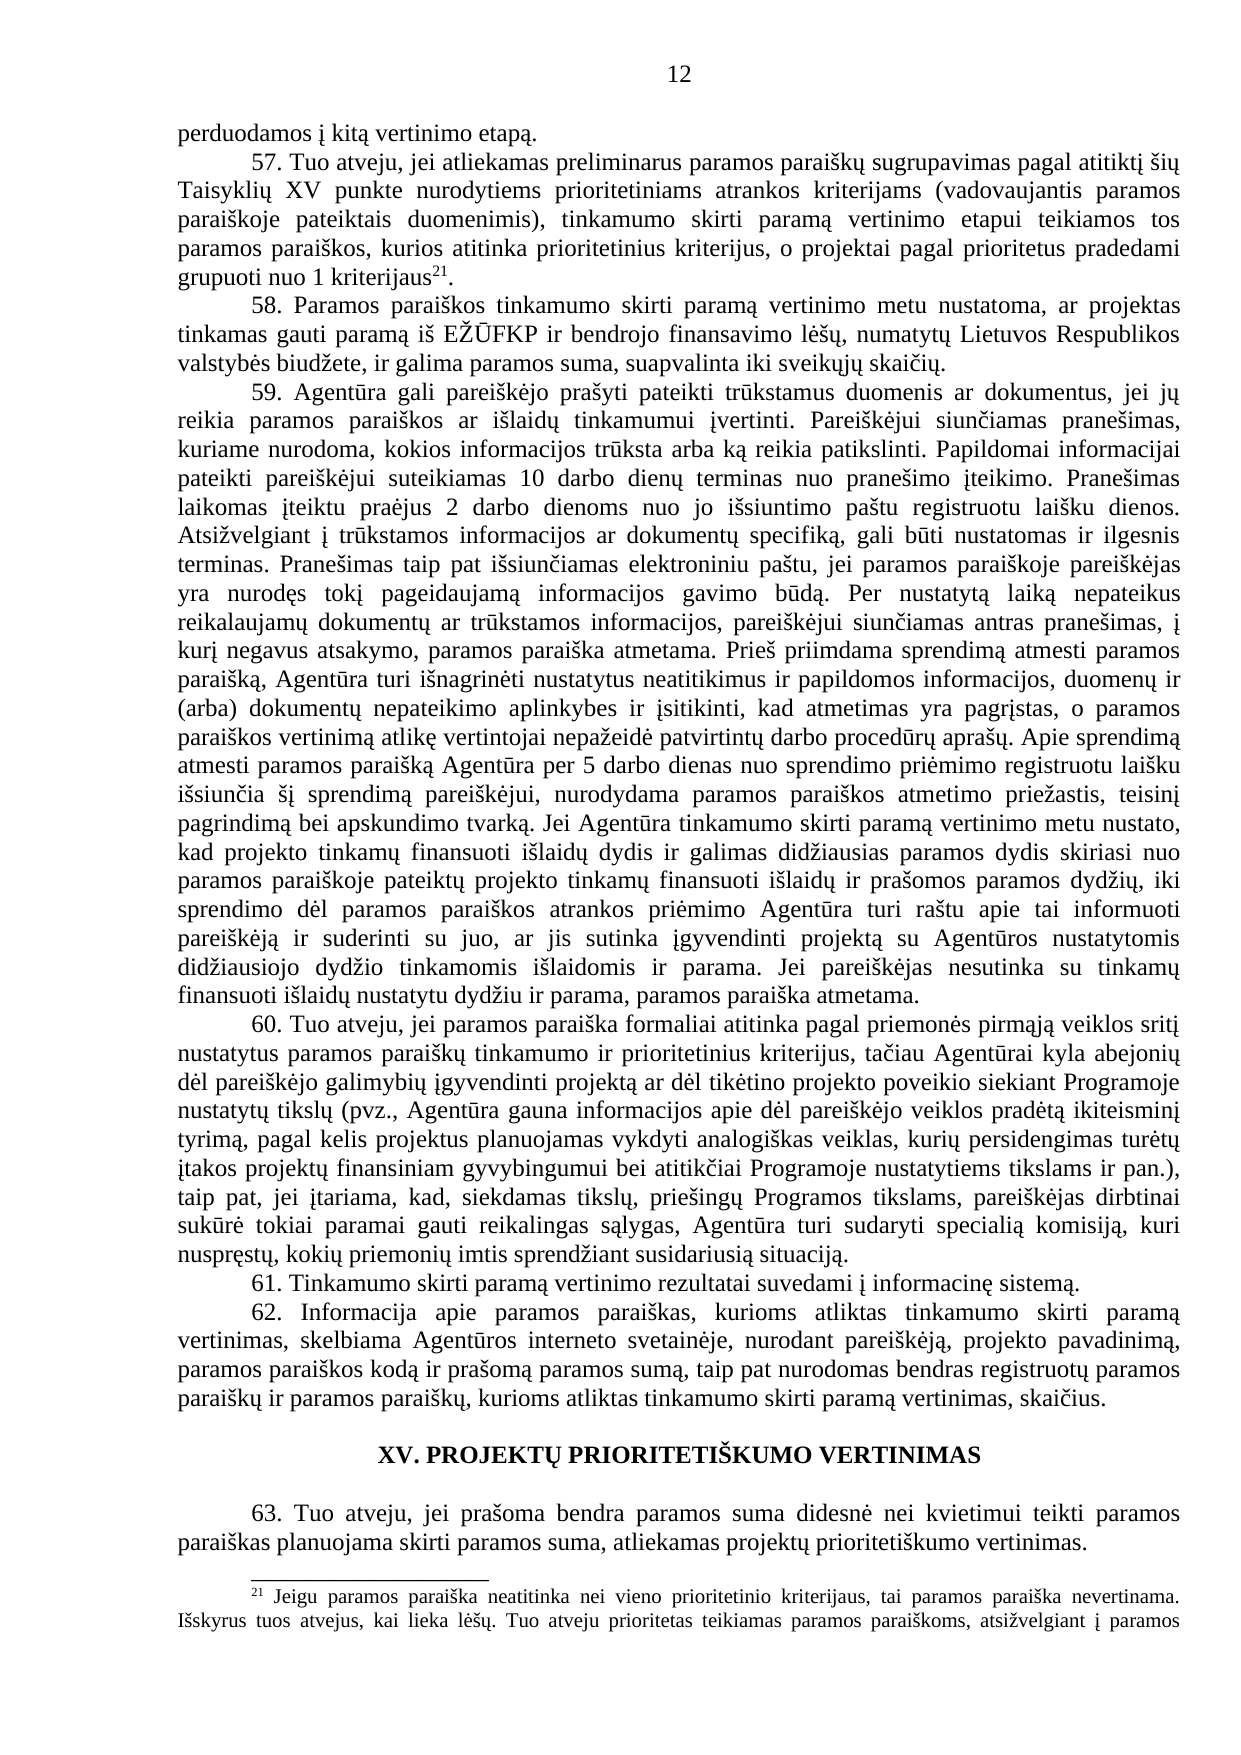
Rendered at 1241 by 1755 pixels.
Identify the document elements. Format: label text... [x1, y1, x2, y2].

text 57. Tuo atveju, jei atliekamas preliminarus paramos paraiškų sugrupavimas pagal atitiktį šių Taisyklių XV punkte nurodytiems prioritetiniams atrankos kriterijams (vadovaujantis paramos paraiškoje pateiktais duomenimis), tinkamumo skirti paramą vertinimo etapui teikiamos tos paramos paraiškos, kurios atitinka prioritetinius kriterijus, o projektai pagal prioritetus pradedami grupuoti nuo 1 kriterijaus21. [177, 147, 1181, 291]
text 62. Informacija apie paramos paraiškas, kurioms atliktas tinkamumo skirti paramą vertinimas, skelbiama Agentūros interneto svetainėje, nurodant pareiškėją, projekto pavadinimą, paramos paraiškos kodą ir prašomą paramos sumą, taip pat nurodomas bendras registruotų paramos paraiškų ir paramos paraiškų, kurioms atliktas tinkamumo skirti paramą vertinimas, skaičius. [177, 1297, 1181, 1412]
text 21 Jeigu paramos paraiška neatitinka nei vieno prioritetinio kriterijaus, tai paramos paraiška nevertinama. Išskyrus tuos atvejus, kai lieka lėšų. Tuo atveju prioritetas teikiamas paramos paraiškoms, atsižvelgiant į paramos [177, 1584, 1181, 1632]
text 60. Tuo atveju, jei paramos paraiška formaliai atitinka pagal priemonės pirmąją veiklos sritį nustatytus paramos paraiškų tinkamumo ir prioritetinius kriterijus, tačiau Agentūrai kyla abejonių dėl pareiškėjo galimybių įgyvendinti projektą ar dėl tikėtino projekto poveikio siekiant Programoje nustatytų tikslų (pvz., Agentūra gauna informacijos apie dėl pareiškėjo veiklos pradėtą ikiteisminį tyrimą, pagal kelis projektus planuojamas vykdyti analogiškas veiklas, kurių persidengimas turėtų įtakos projektų finansiniam gyvybingumui bei atitikčiai Programoje nustatytiems tikslams ir pan.), taip pat, jei įtariama, kad, siekdamas tikslų, priešingų Programos tikslams, pareiškėjas dirbtinai sukūrė tokiai paramai gauti reikalingas sąlygas, Agentūra turi sudaryti specialią komisiją, kuri nuspręstų, kokių priemonių imtis sprendžiant susidariusią situaciją. [177, 1009, 1181, 1268]
text 58. Paramos paraiškos tinkamumo skirti paramą vertinimo metu nustatoma, ar projektas tinkamas gauti paramą iš EŽŪFKP ir bendrojo finansavimo lėšų, numatytų Lietuvos Respublikos valstybės biudžete, ir galima paramos suma, suapvalinta iki sveikųjų skaičių. [177, 291, 1181, 377]
text 63. Tuo atveju, jei prašoma bendra paramos suma didesnė nei kvietimui teikti paramos paraiškas planuojama skirti paramos suma, atliekamas projektų prioritetiškumo vertinimas. [177, 1498, 1181, 1556]
text XV. PROJEKTŲ PRIORITETIŠKUMO VERTINIMAS [177, 1441, 1181, 1469]
text 61. Tinkamumo skirti paramą vertinimo rezultatai suvedami į informacinę sistemą. [177, 1268, 1181, 1297]
text 59. Agentūra gali pareiškėjo prašyti pateikti trūkstamus duomenis ar dokumentus, jei jų reikia paramos paraiškos ar išlaidų tinkamumui įvertinti. Pareiškėjui siunčiamas pranešimas, kuriame nurodoma, kokios informacijos trūksta arba ką reikia patikslinti. Papildomai informacijai pateikti pareiškėjui suteikiamas 10 darbo dienų terminas nuo pranešimo įteikimo. Pranešimas laikomas įteiktu praėjus 2 darbo dienoms nuo jo išsiuntimo paštu registruotu laišku dienos. Atsižvelgiant į trūkstamos informacijos ar dokumentų specifiką, gali būti nustatomas ir ilgesnis terminas. Pranešimas taip pat išsiunčiamas elektroniniu paštu, jei paramos paraiškoje pareiškėjas yra nurodęs tokį pageidaujamą informacijos gavimo būdą. Per nustatytą laiką nepateikus reikalaujamų dokumentų ar trūkstamos informacijos, pareiškėjui siunčiamas antras pranešimas, į kurį negavus atsakymo, paramos paraiška atmetama. Prieš priimdama sprendimą atmesti paramos paraišką, Agentūra turi išnagrinėti nustatytus neatitikimus ir papildomos informacijos, duomenų ir (arba) dokumentų nepateikimo aplinkybes ir įsitikinti, kad atmetimas yra pagrįstas, o paramos paraiškos vertinimą atlikę vertintojai nepažeidė patvirtintų darbo procedūrų aprašų. Apie sprendimą atmesti paramos paraišką Agentūra per 5 darbo dienas nuo sprendimo priėmimo registruotu laišku išsiunčia šį sprendimą pareiškėjui, nurodydama paramos paraiškos atmetimo priežastis, teisinį pagrindimą bei apskundimo tvarką. Jei Agentūra tinkamumo skirti paramą vertinimo metu nustato, kad projekto tinkamų finansuoti išlaidų dydis ir galimas didžiausias paramos dydis skiriasi nuo paramos paraiškoje pateiktų projekto tinkamų finansuoti išlaidų ir prašomos paramos dydžių, iki sprendimo dėl paramos paraiškos atrankos priėmimo Agentūra turi raštu apie tai informuoti pareiškėją ir suderinti su juo, ar jis sutinka įgyvendinti projektą su Agentūros nustatytomis didžiausiojo dydžio tinkamomis išlaidomis ir parama. Jei pareiškėjas nesutinka su tinkamų finansuoti išlaidų nustatytu dydžiu ir parama, paramos paraiška atmetama. [177, 377, 1181, 1009]
text perduodamos į kitą vertinimo etapą. [177, 118, 1181, 147]
text ___________________ [177, 1556, 1181, 1584]
